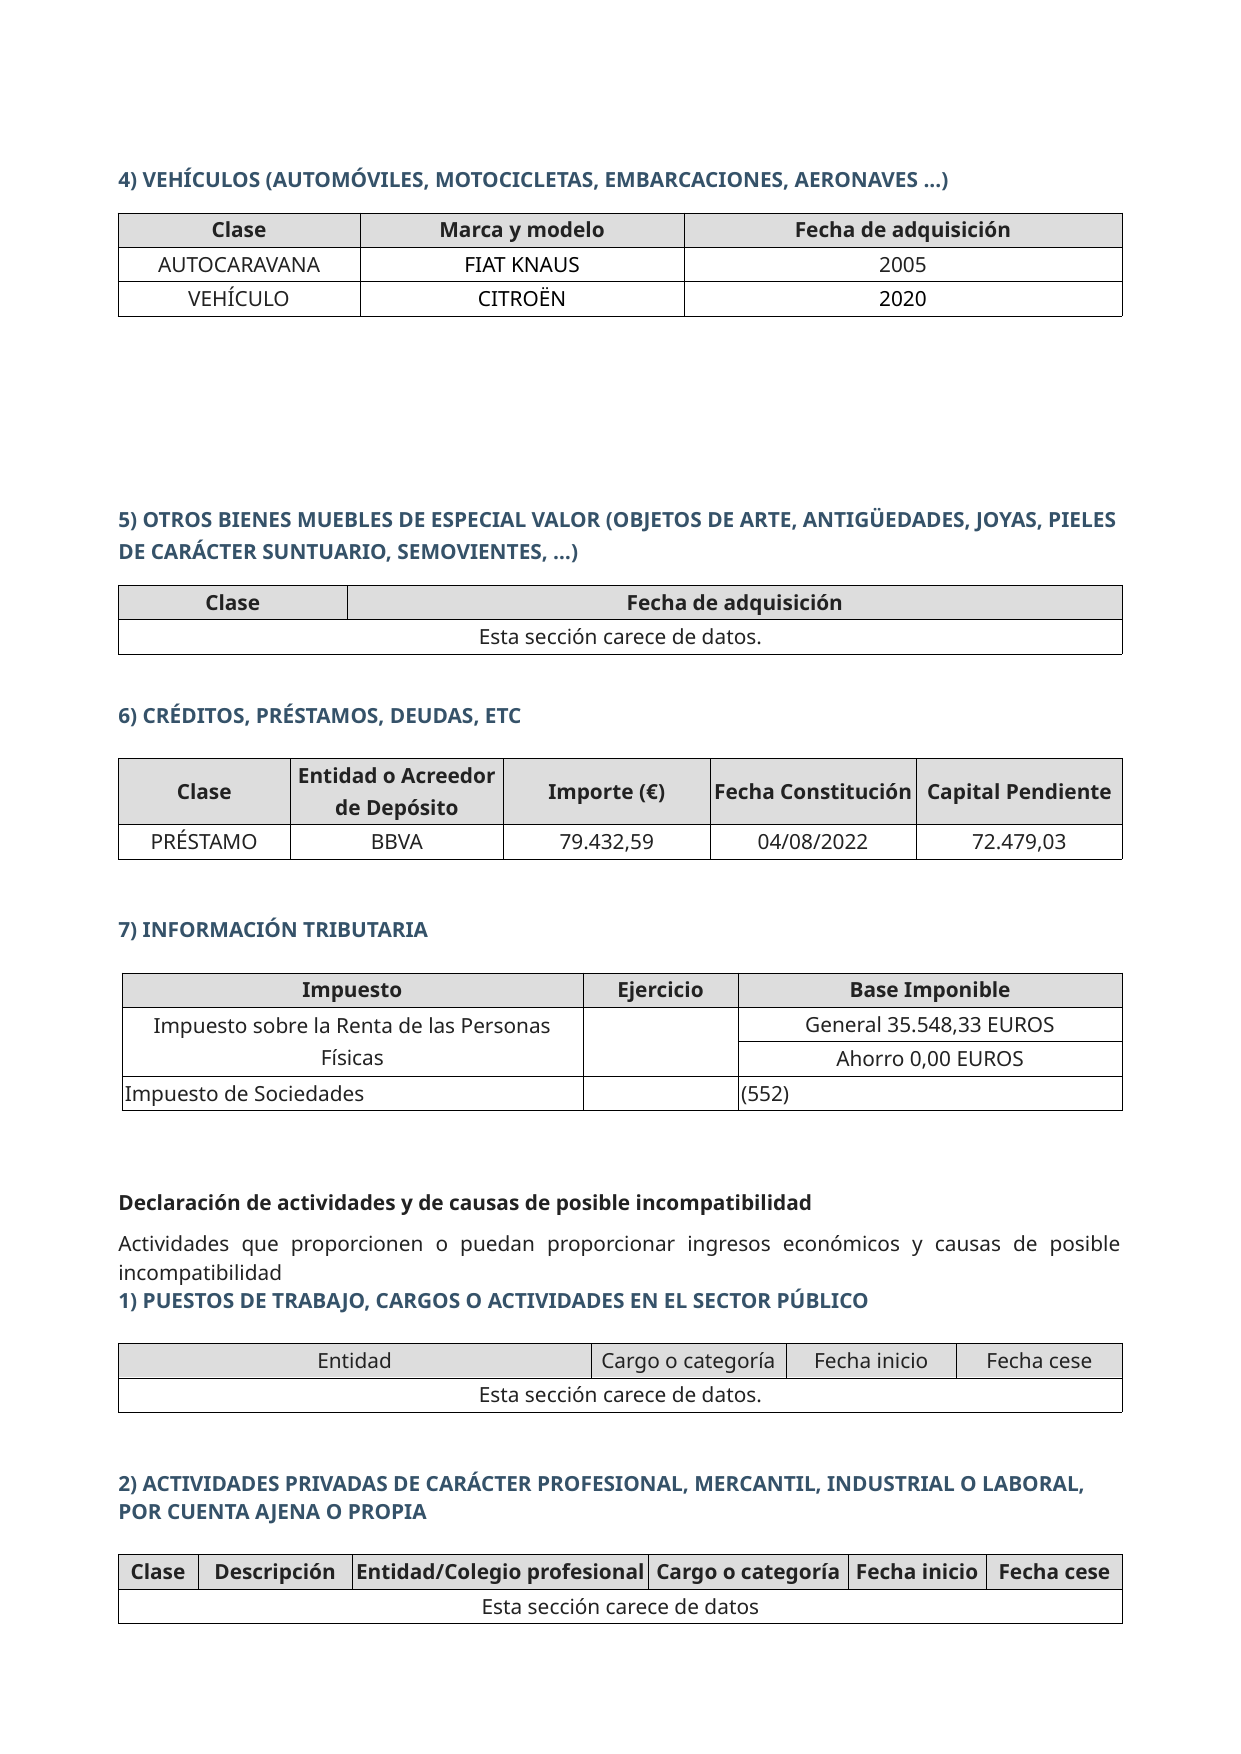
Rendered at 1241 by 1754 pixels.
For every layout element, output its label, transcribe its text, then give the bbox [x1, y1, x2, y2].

text 7) INFORMACIÓN TRIBUTARIA [118, 916, 1122, 944]
table_header Fecha inicio [787, 1344, 956, 1377]
table_header Clase [119, 759, 290, 824]
table_header Entidad [119, 1344, 591, 1377]
table_cell Ahorro 0,00 EUROS [739, 1042, 1122, 1076]
table_cell 72.479,03 [917, 825, 1122, 858]
table_header Ejercicio [584, 974, 738, 1007]
table_cell General 35.548,33 EUROS [739, 1008, 1122, 1041]
table_header Fecha de adquisición [685, 214, 1122, 247]
table_cell (552) [739, 1077, 1122, 1110]
table_header Descripción [199, 1555, 352, 1589]
subtitle Declaración de actividades y de causas de posible incompatibilidad [118, 1188, 1122, 1217]
table_header Entidad/Colegio profesional [353, 1555, 648, 1589]
table_header Cargo o categoría [592, 1344, 786, 1377]
table_header Marca y modelo [361, 214, 684, 247]
table_header Base Imponible [739, 974, 1122, 1007]
table_cell 2020 [685, 282, 1122, 316]
table_cell [584, 1077, 738, 1110]
table_cell BBVA [291, 825, 503, 858]
table_cell [584, 1008, 738, 1076]
table_cell AUTOCARAVANA [119, 248, 360, 281]
table_header Clase [119, 586, 347, 619]
table_header Fecha inicio [849, 1555, 986, 1589]
table_header Cargo o categoría [649, 1555, 848, 1589]
table_header Fecha cese [957, 1344, 1122, 1377]
table_cell PRÉSTAMO [119, 825, 290, 858]
table_cell 2005 [685, 248, 1122, 281]
table_header Importe (€) [504, 759, 710, 824]
table_cell Impuesto sobre la Renta de las Personas Físicas [123, 1008, 583, 1076]
table_cell 79.432,59 [504, 825, 710, 858]
text 6) CRÉDITOS, PRÉSTAMOS, DEUDAS, ETC [118, 701, 1122, 729]
table_cell Esta sección carece de datos. [119, 1379, 1122, 1412]
text 1) PUESTOS DE TRABAJO, CARGOS O ACTIVIDADES EN EL SECTOR PÚBLICO [118, 1286, 1122, 1314]
table_cell Esta sección carece de datos [119, 1590, 1122, 1623]
text 2) ACTIVIDADES PRIVADAS DE CARÁCTER PROFESIONAL, MERCANTIL, INDUSTRIAL O LABORAL, POR CUENTA AJENA O PROPIA [118, 1469, 1122, 1526]
table_cell FIAT KNAUS [361, 248, 684, 281]
table_cell CITROËN [361, 282, 684, 316]
table_cell Esta sección carece de datos. [119, 620, 1122, 654]
text 5) OTROS BIENES MUEBLES DE ESPECIAL VALOR (OBJETOS DE ARTE, ANTIGÜEDADES, JOYAS, PIELES DE CARÁCTER SUNTUARIO, SEMOVIENTES, …) [118, 505, 1122, 566]
table_header Capital Pendiente [917, 759, 1122, 824]
table_header Clase [119, 214, 360, 247]
table_cell 04/08/2022 [711, 825, 916, 858]
table_header Entidad o Acreedor de Depósito [291, 759, 503, 824]
table_header Fecha Constitución [711, 759, 916, 824]
text 4) VEHÍCULOS (AUTOMÓVILES, MOTOCICLETAS, EMBARCACIONES, AERONAVES ...) [118, 165, 1122, 194]
table_cell Impuesto de Sociedades [123, 1077, 583, 1110]
table_header Impuesto [123, 974, 583, 1007]
table_header Fecha de adquisición [348, 586, 1122, 619]
table_header Clase [119, 1555, 198, 1589]
table_header Fecha cese [987, 1555, 1122, 1589]
text Actividades que proporcionen o puedan proporcionar ingresos económicos y causas de posible incompatibilidad [118, 1229, 1122, 1286]
table_cell VEHÍCULO [119, 282, 360, 316]
